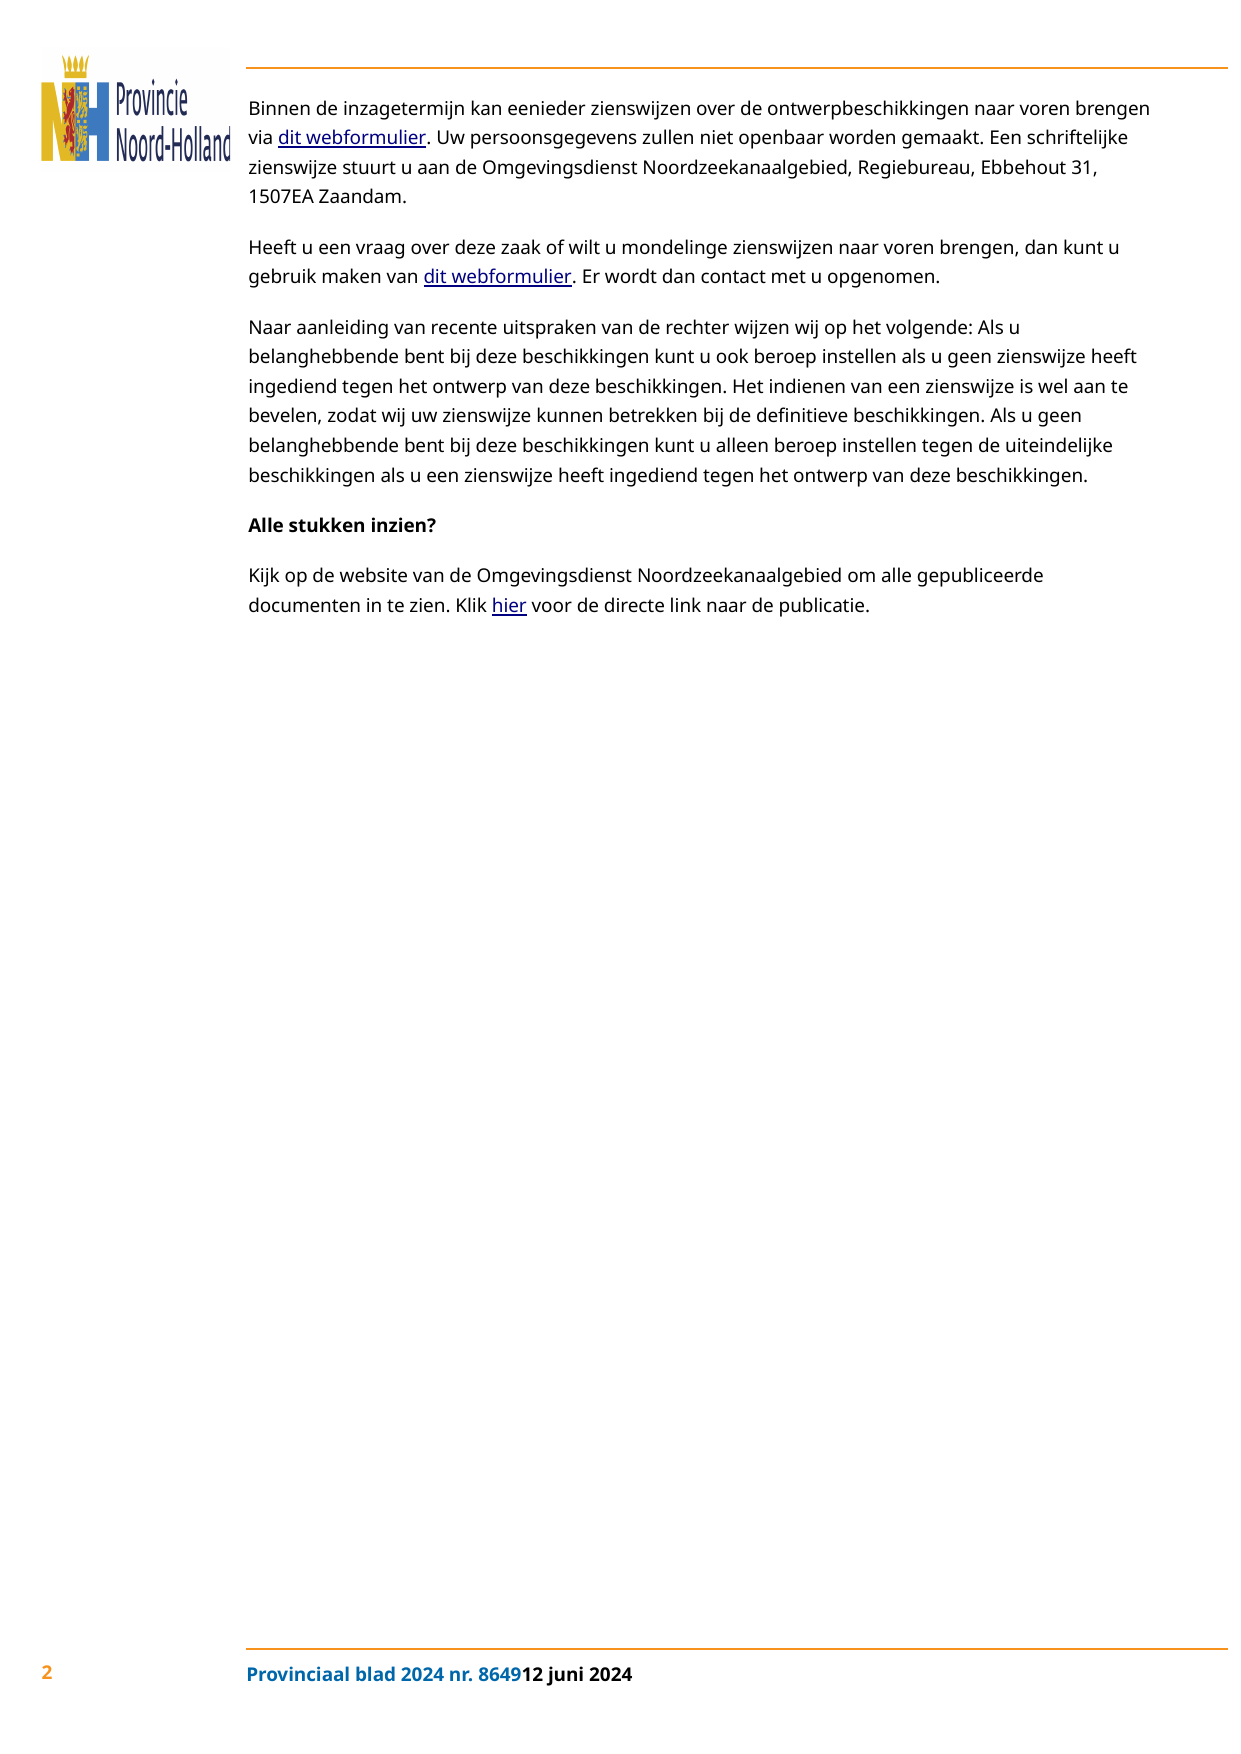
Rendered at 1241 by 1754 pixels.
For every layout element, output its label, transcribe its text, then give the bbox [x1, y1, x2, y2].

text Kijk op de website van de Omgevingsdienst Noordzeekanaalgebied om alle gepubliceerde documenten in te zien. Klik hier voor de directe link naar de publicatie. [248, 563, 1152, 618]
text Heeft u een vraag over deze zaak of wilt u mondelinge zienswijzen naar voren brengen, dan kunt u gebruik maken van dit webformulier. Er wordt dan contact met u opgenomen. [248, 234, 1152, 289]
text Binnen de inzagetermijn kan eenieder zienswijzen over de ontwerpbeschikkingen naar voren brengen via dit webformulier. Uw persoonsgegevens zullen niet openbaar worden gemaakt. Een schriftelijke zienswijze stuurt u aan de Omgevingsdienst Noordzeekanaalgebied, Regiebureau, Ebbehout 31, 1507EA Zaandam. [248, 95, 1152, 209]
text Naar aanleiding van recente uitspraken van de rechter wijzen wij op het volgende: Als u belanghebbende bent bij deze beschikkingen kunt u ook beroep instellen als u geen zienswijze heeft ingediend tegen het ontwerp van deze beschikkingen. Het indienen van een zienswijze is wel aan te bevelen, zodat wij uw zienswijze kunnen betrekken bij de definitieve beschikkingen. Als u geen belanghebbende bent bij deze beschikkingen kunt u alleen beroep instellen tegen de uiteindelijke beschikkingen als u een zienswijze heeft ingediend tegen het ontwerp van deze beschikkingen. [248, 314, 1152, 488]
picture [41, 47, 231, 172]
text Alle stukken inzien? [248, 512, 1152, 538]
